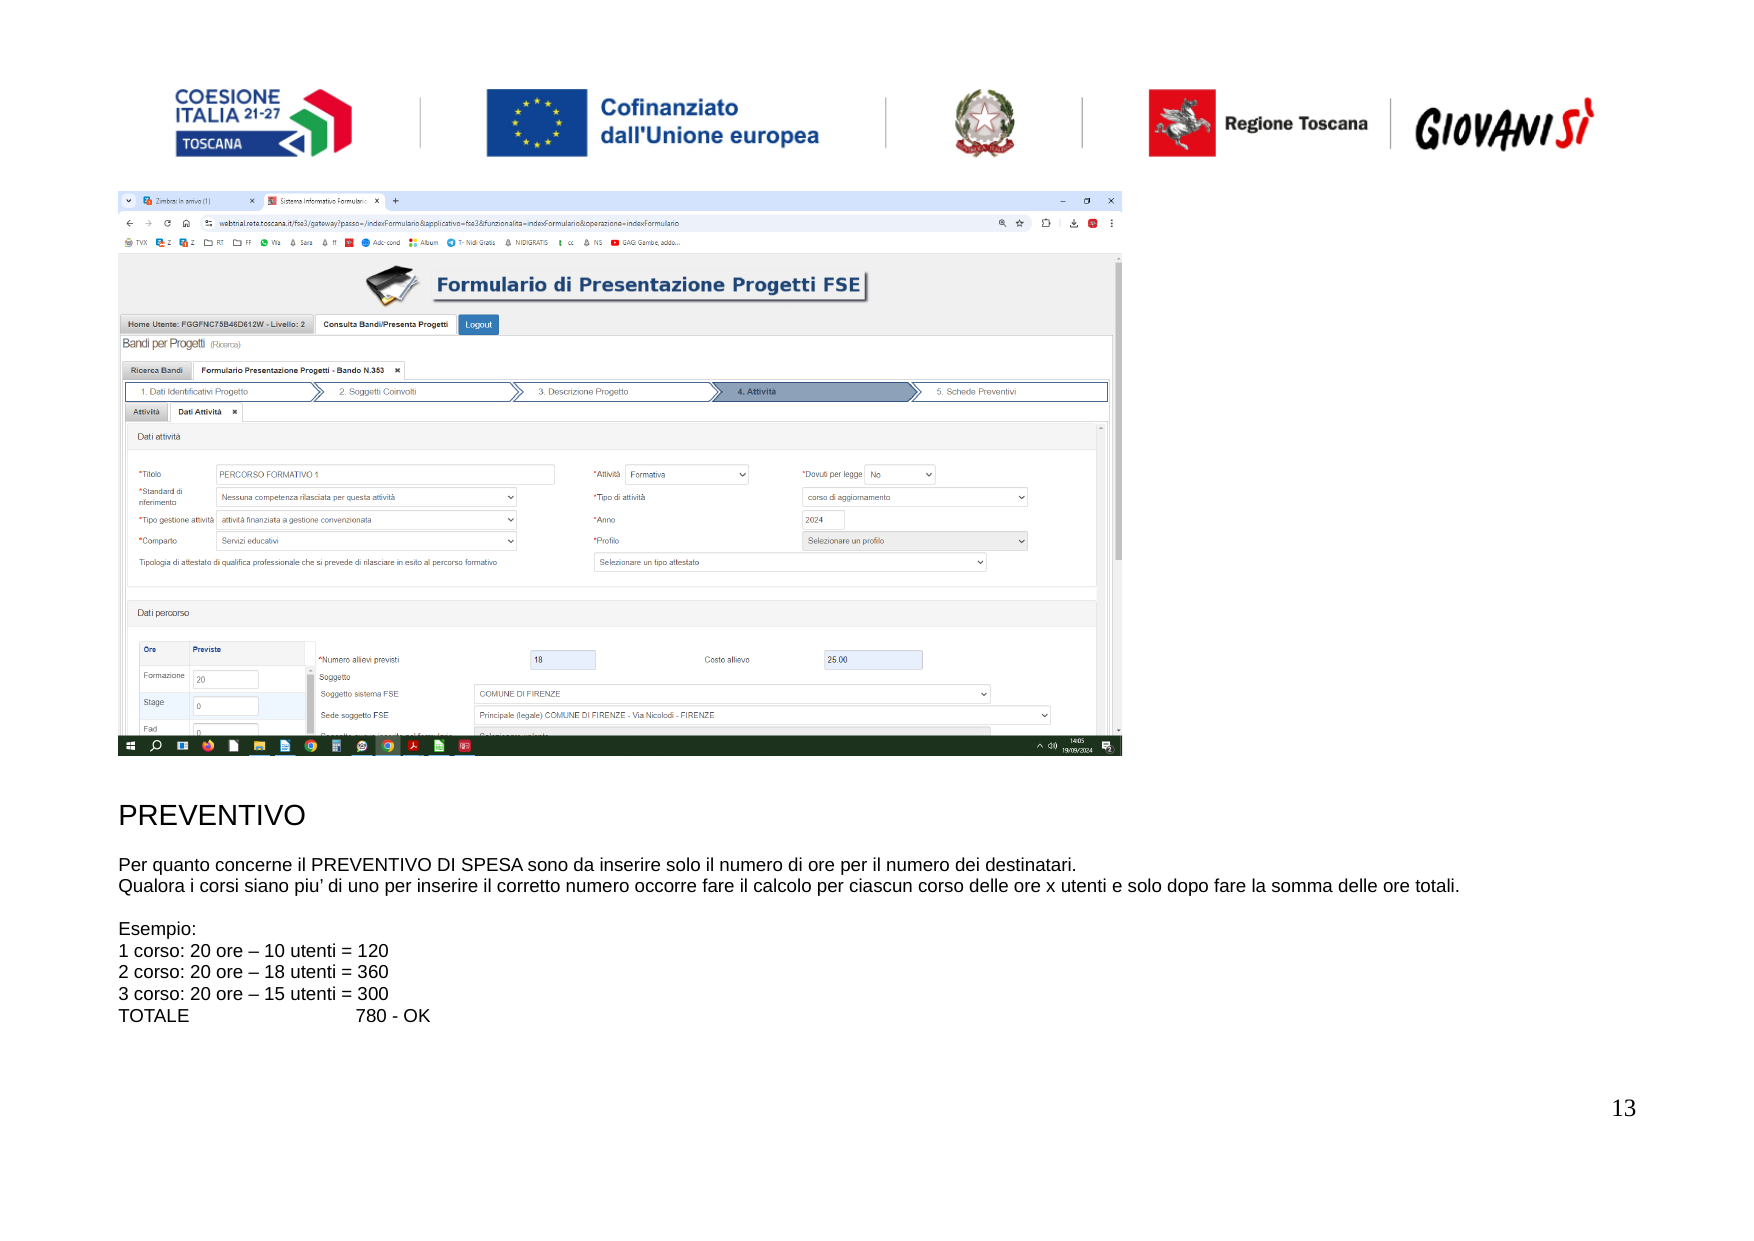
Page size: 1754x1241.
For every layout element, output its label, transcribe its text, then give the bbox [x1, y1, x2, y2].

text Qualora i corsi siano piu’ di uno per inserire il corretto numero occorre fare il calcolo per ciascun corso delle ore x utenti e solo dopo fare la somma delle ore totali. [118, 875, 1636, 897]
text Per quanto concerne il PREVENTIVO DI SPESA sono da inserire solo il numero di ore per il numero dei destinatari. [118, 853, 1636, 875]
text 2 corso: 20 ore – 18 utenti = 360 [118, 961, 1636, 983]
text Esempio: [118, 918, 1636, 940]
text PREVENTIVO [118, 798, 1636, 832]
text 1 corso: 20 ore – 10 utenti = 120 [118, 940, 1636, 961]
text TOTALE 780 - OK [118, 1004, 1636, 1026]
text 3 corso: 20 ore – 15 utenti = 300 [118, 983, 1636, 1004]
picture [118, 58, 1634, 756]
